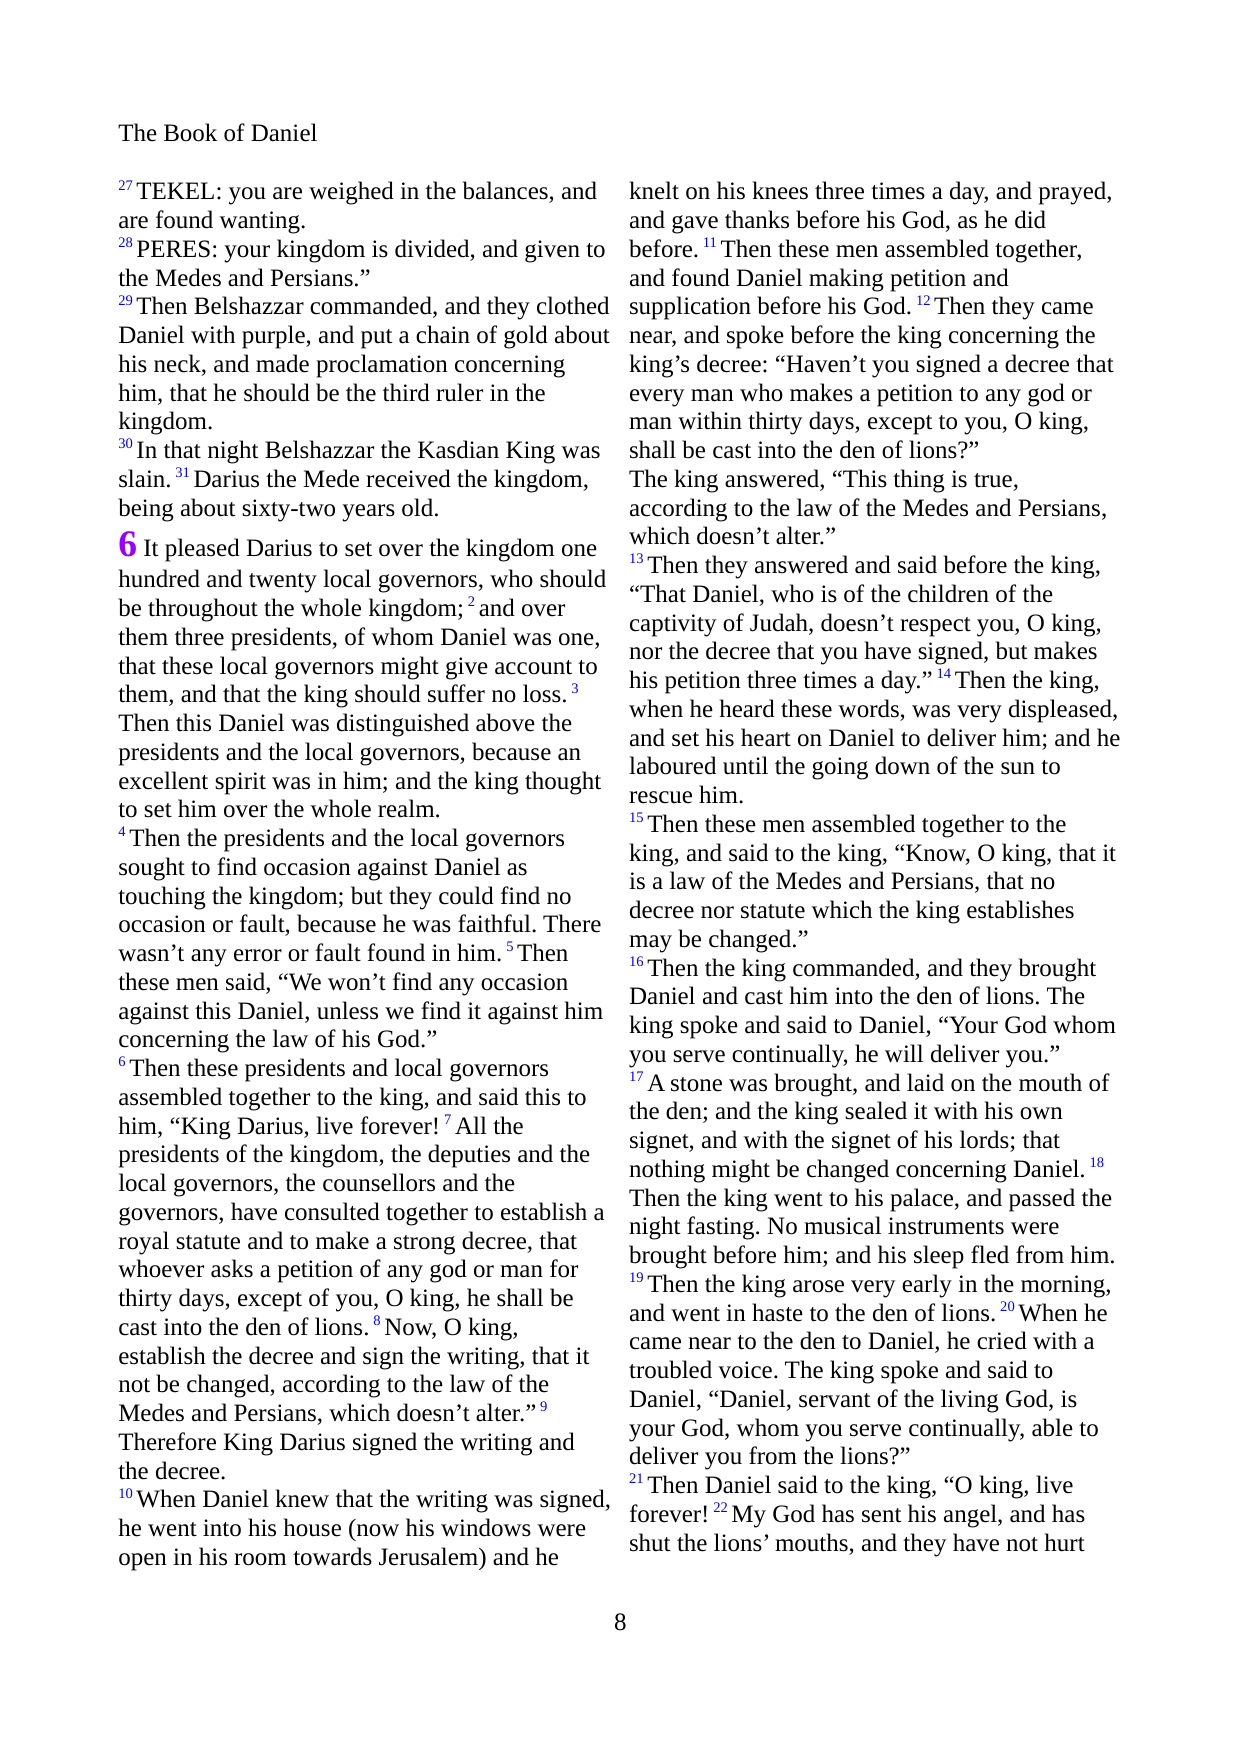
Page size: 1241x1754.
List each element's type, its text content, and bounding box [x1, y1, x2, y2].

text 10 When Daniel knew that the writing was signed, he went into his house (now his windows were open in his room towards Jerusalem) and he [118, 1484, 611, 1571]
text 15 Then these men assembled together to the king, and said to the king, “Know, O king, that it is a law of the Medes and Persians, that no decree nor statute which the king establishes may be changed.” [629, 809, 1122, 953]
text 30 In that night Belshazzar the Kasdian King was slain. 31 Darius the Mede received the kingdom, being about sixty-two years old. [118, 435, 611, 521]
text 21 Then Daniel said to the king, “O king, live forever! 22 My God has sent his angel, and has shut the lions’ mouths, and they have not hurt [629, 1470, 1122, 1556]
text 13 Then they answered and said before the king, “That Daniel, who is of the children of the captivity of Judah, doesn’t respect you, O king, nor the decree that you have signed, but makes his petition three times a day.” 14 Then the king, when he heard these words, was very displeased, and set his heart on Daniel to deliver him; and he laboured until the going down of the sun to rescue him. [629, 550, 1122, 809]
text 17 A stone was brought, and laid on the mouth of the den; and the king sealed it with his own signet, and with the signet of his lords; that nothing might be changed concerning Daniel. 18 Then the king went to his palace, and passed the night fasting. No musical instruments were brought before him; and his sleep fled from him. [629, 1068, 1122, 1269]
text 19 Then the king arose very early in the morning, and went in haste to the den of lions. 20 When he came near to the den to Daniel, he cried with a troubled voice. The king spoke and said to Daniel, “Daniel, servant of the living God, is your God, whom you serve continually, able to deliver you from the lions?” [629, 1269, 1122, 1470]
text The king answered, “This thing is true, according to the law of the Medes and Persians, which doesn’t alter.” [629, 464, 1122, 550]
text 4 Then the presidents and the local governors sought to find occasion against Daniel as touching the kingdom; but they could find no occasion or fault, because he was faithful. There wasn’t any error or fault found in him. 5 Then these men said, “We won’t find any occasion against this Daniel, unless we find it against him concerning the law of his God.” [118, 823, 611, 1053]
text 6 It pleased Darius to set over the kingdom one hundred and twenty local governors, who should be throughout the whole kingdom; 2 and over them three presidents, of whom Daniel was one, that these local governors might give account to them, and that the king should suffer no loss. 3 Then this Daniel was distinguished above the presidents and the local governors, because an excellent spirit was in him; and the king thought to set him over the whole realm. [118, 521, 611, 823]
text 29 Then Belshazzar commanded, and they clothed Daniel with purple, and put a chain of gold about his neck, and made proclamation concerning him, that he should be the third ruler in the kingdom. [118, 291, 611, 435]
text 27 TEKEL: you are weighed in the balances, and are found wanting. [118, 176, 611, 234]
text knelt on his knees three times a day, and prayed, and gave thanks before his God, as he did before. 11 Then these men assembled together, and found Daniel making petition and supplication before his God. 12 Then they came near, and spoke before the king concerning the king’s decree: “Haven’t you signed a decree that every man who makes a petition to any god or man within thirty days, except to you, O king, shall be cast into the den of lions?” [629, 176, 1122, 464]
text 16 Then the king commanded, and they brought Daniel and cast him into the den of lions. The king spoke and said to Daniel, “Your God whom you serve continually, he will deliver you.” [629, 953, 1122, 1068]
text 28 PERES: your kingdom is divided, and given to the Medes and Persians.” [118, 234, 611, 291]
text 6 Then these presidents and local governors assembled together to the king, and said this to him, “King Darius, live forever! 7 All the presidents of the kingdom, the deputies and the local governors, the counsellors and the governors, have consulted together to establish a royal statute and to make a strong decree, that whoever asks a petition of any god or man for thirty days, except of you, O king, he shall be cast into the den of lions. 8 Now, O king, establish the decree and sign the writing, that it not be changed, according to the law of the Medes and Persians, which doesn’t alter.” 9 Therefore King Darius signed the writing and the decree. [118, 1053, 611, 1484]
